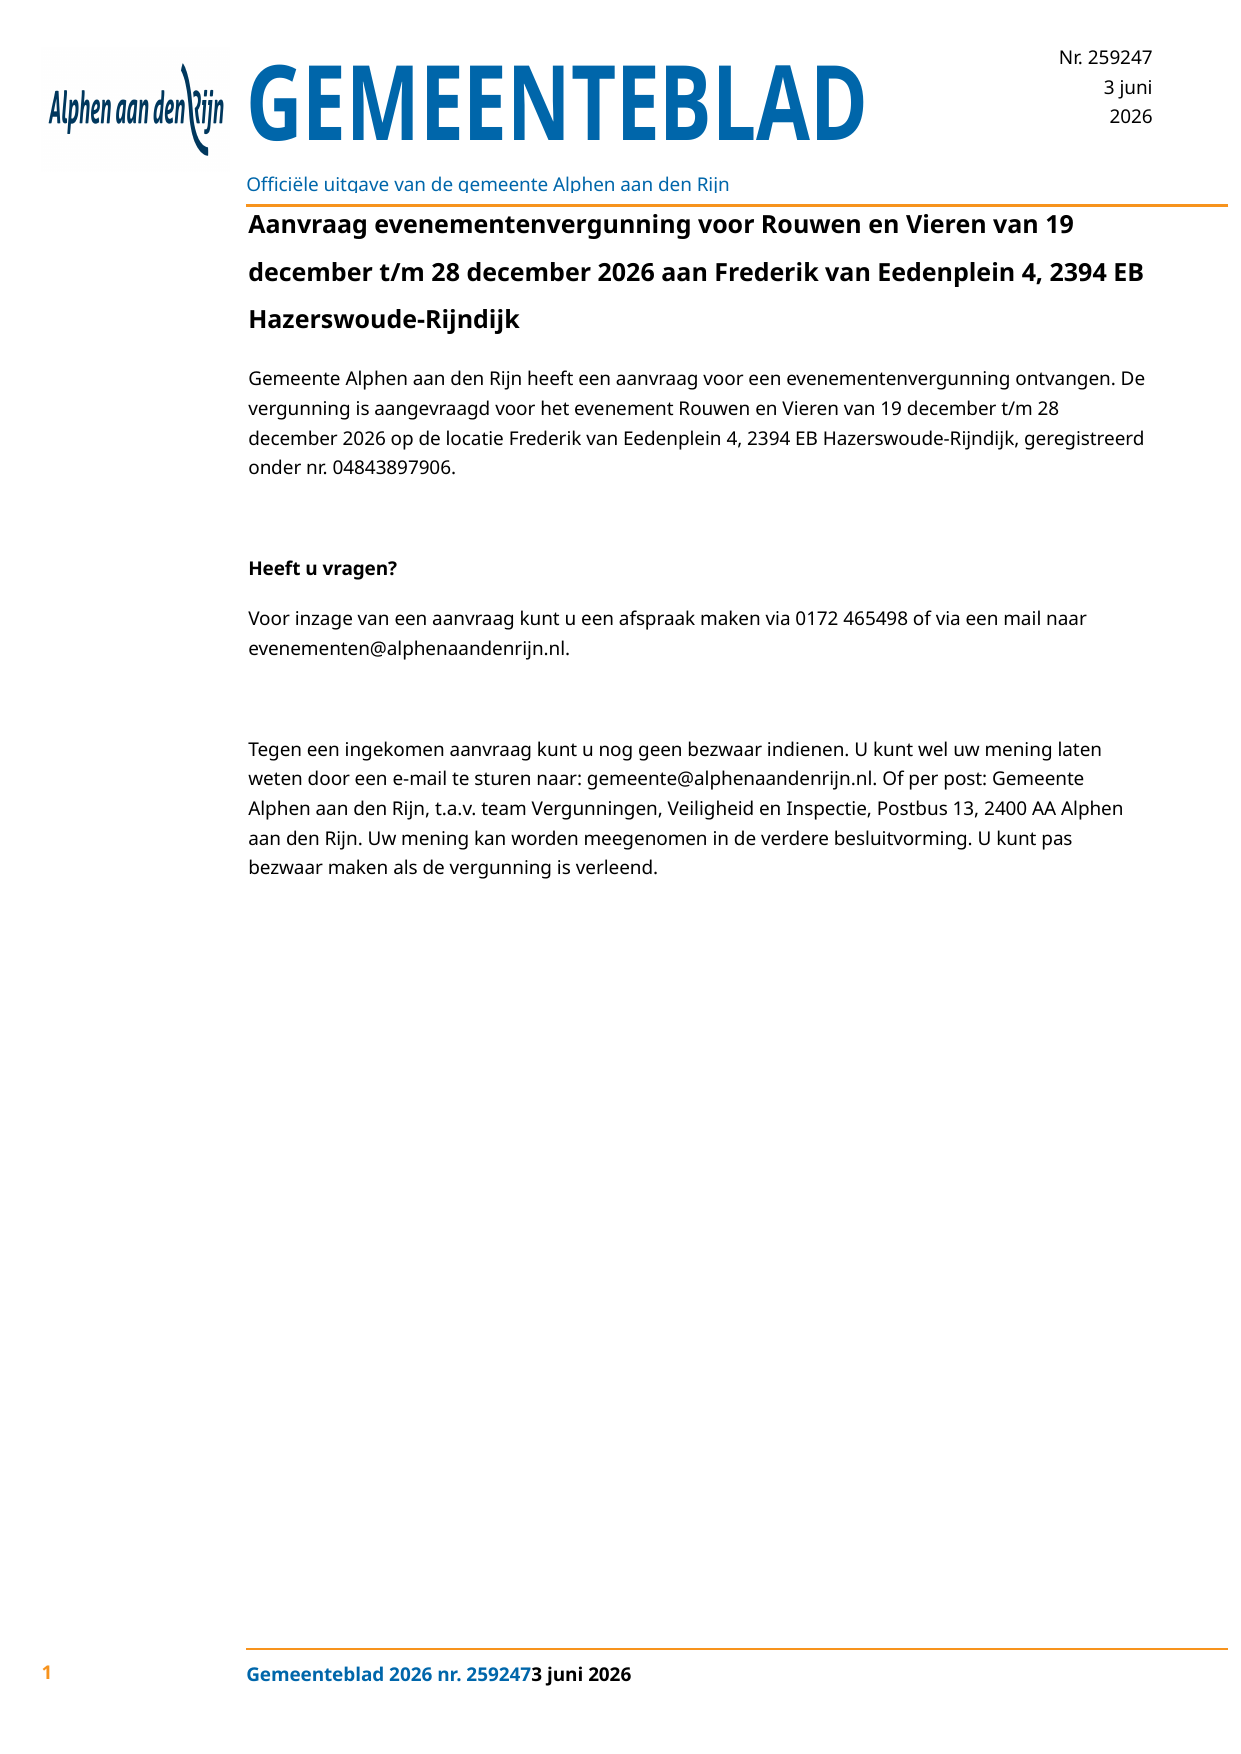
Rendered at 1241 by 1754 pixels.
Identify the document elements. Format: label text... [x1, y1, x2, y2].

text Voor inzage van een aanvraag kunt u een afspraak maken via 0172 465498 of via een mail naar evenementen@alphenaandenrijn.nl. [248, 606, 1152, 661]
text Aanvraag evenementenvergunning voor Rouwen en Vieren van 19 december t/m 28 december 2026 aan Frederik van Eedenplein 4, 2394 EB Hazerswoude-Rijndijk [248, 207, 1152, 336]
text Tegen een ingekomen aanvraag kunt u nog geen bezwaar indienen. U kunt wel uw mening laten weten door een e-mail te sturen naar: gemeente@alphenaandenrijn.nl. Of per post: Gemeente Alphen aan den Rijn, t.a.v. team Vergunningen, Veiligheid en Inspectie, Postbus 13, 2400 AA Alphen aan den Rijn. Uw mening kan worden meegenomen in de verdere besluitvorming. U kunt pas bezwaar maken als de vergunning is verleend. [248, 736, 1152, 880]
text Heeft u vragen? [248, 555, 1152, 581]
picture [41, 47, 231, 172]
text Gemeente Alphen aan den Rijn heeft een aanvraag voor een evenementenvergunning ontvangen. De vergunning is aangevraagd voor het evenement Rouwen en Vieren van 19 december t/m 28 december 2026 op de locatie Frederik van Eedenplein 4, 2394 EB Hazerswoude-Rijndijk, geregistreerd onder nr. 04843897906. [248, 366, 1152, 480]
